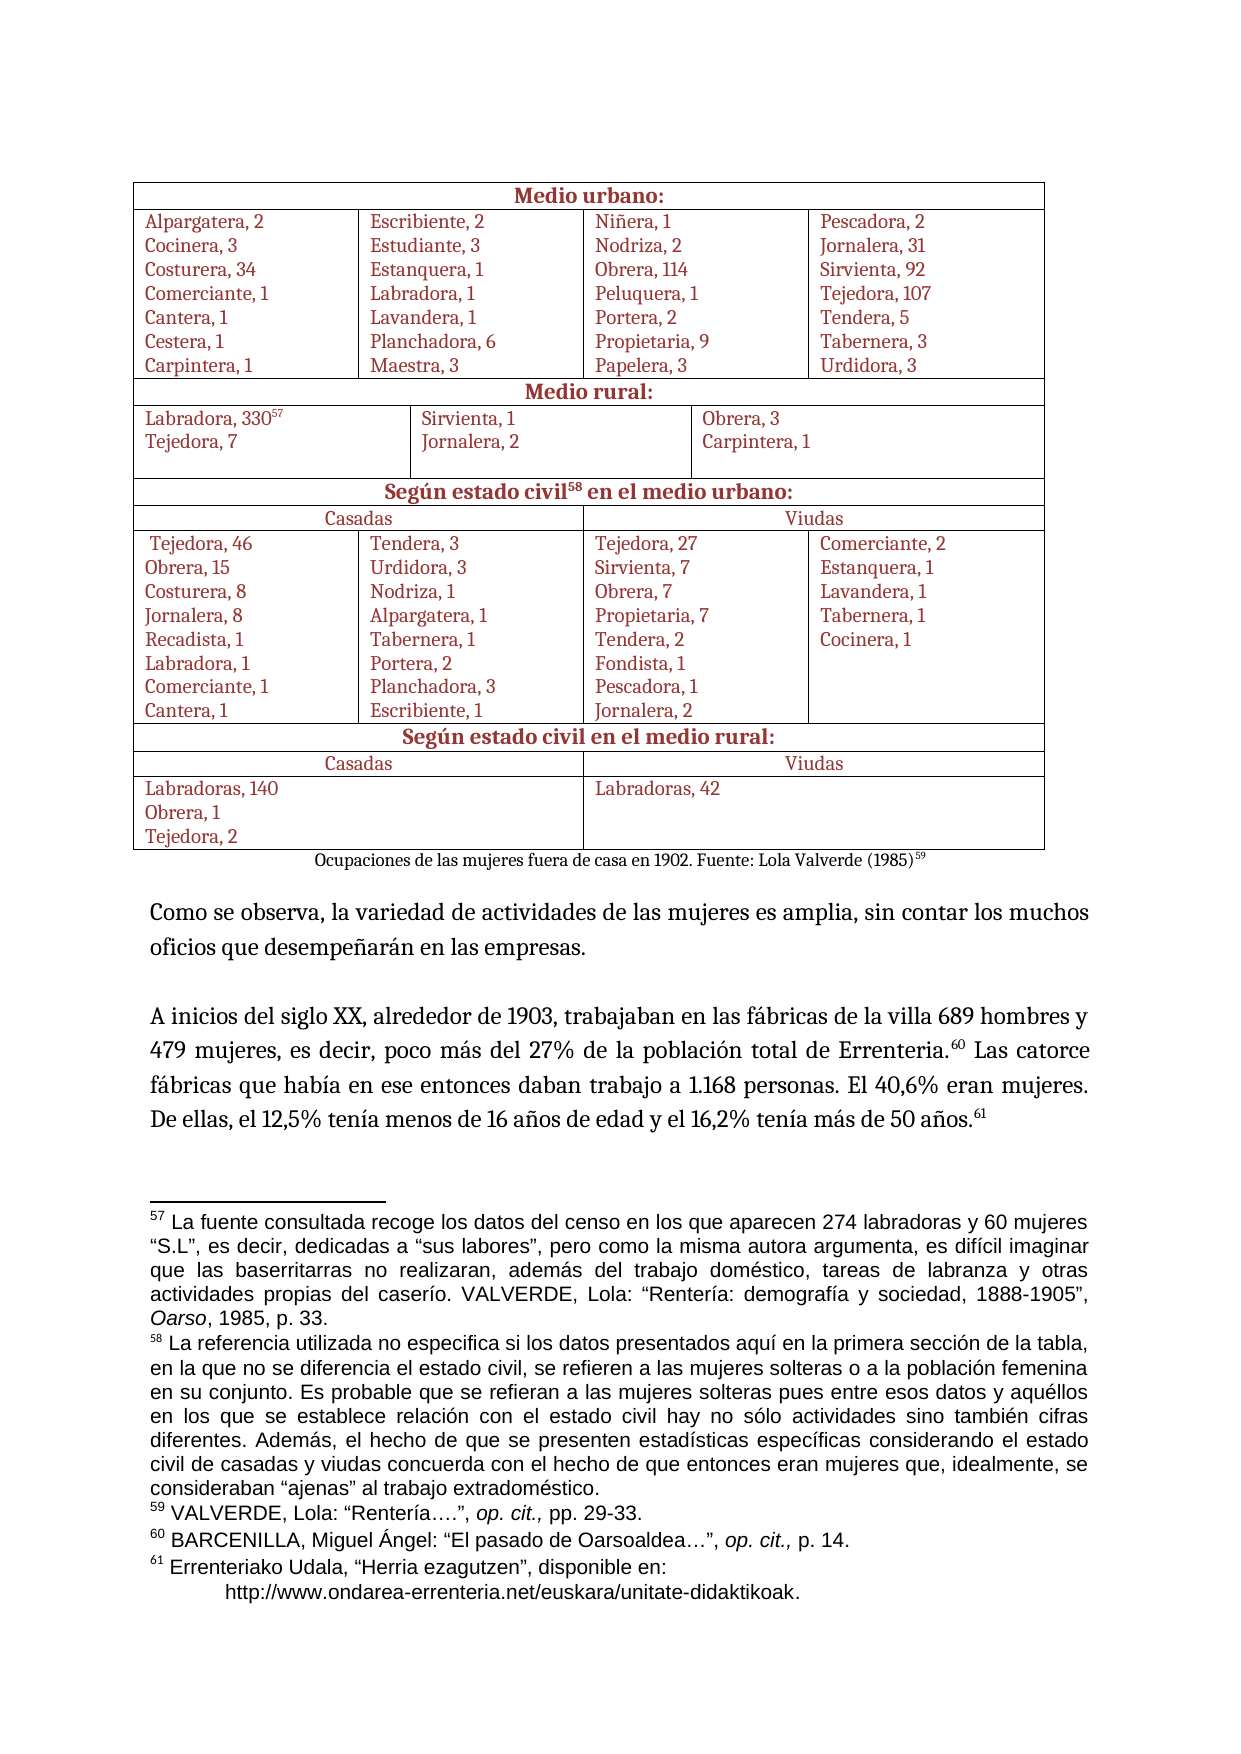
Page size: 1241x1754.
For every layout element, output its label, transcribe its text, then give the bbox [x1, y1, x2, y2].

table_cell Tejedora, 27 Sirvienta, 7 Obrera, 7 Propietaria, 7 Tendera, 2 Fondista, 1 Pescadora, 1 Jornalera, 2 [584, 531, 808, 723]
text Errenteriako Udala, “Herria ezagutzen”, disponible en: [150, 1552, 1090, 1580]
table_cell Tejedora, 46 Obrera, 15 Costurera, 8 Jornalera, 8 Recadista, 1 Labradora, 1 Comerciante, 1 Cantera, 1 [134, 531, 358, 723]
table_cell Tendera, 3 Urdidora, 3 Nodriza, 1 Alpargatera, 1 Tabernera, 1 Portera, 2 Planchadora, 3 Escribiente, 1 [359, 531, 583, 723]
table_cell Casadas [134, 506, 583, 530]
table_cell Según estado civil en el medio urbano: [134, 479, 1044, 505]
text BARCENILLA, Miguel Ángel: “El pasado de Oarsoaldea…”, op. cit., p. 14. [150, 1526, 1090, 1552]
table_cell Labradoras, 42 [584, 777, 1044, 848]
text A inicios del siglo XX, alrededor de 1903, trabajaban en las fábricas de la villa 689 hombres y 479 mujeres, es decir, poco más del 27% de la población total de Errenteria. Las catorce fábricas que había en ese entonces daban trabajo a 1.168 personas. El 40,6% eran mujeres. De ellas, el 12,5% tenía menos de 16 años de edad y el 16,2% tenía más de 50 años. [150, 1002, 1090, 1134]
text VALVERDE, Lola: “Rentería….”, op. cit., pp. 29-33. [150, 1499, 1090, 1526]
table_header Medio urbano: [134, 183, 1044, 209]
table_cell Según estado civil en el medio rural: [134, 724, 1044, 751]
table_cell Viudas [584, 752, 1044, 776]
table_cell Casadas [134, 752, 583, 776]
text Como se observa, la variedad de actividades de las mujeres es amplia, sin contar los muchos oficios que desempeñarán en las empresas. [150, 898, 1090, 961]
table_cell Comerciante, 2 Estanquera, 1 Lavandera, 1 Tabernera, 1 Cocinera, 1 [809, 531, 1044, 723]
table_cell Escribiente, 2 Estudiante, 3 Estanquera, 1 Labradora, 1 Lavandera, 1 Planchadora, 6 Maestra, 3 [359, 210, 583, 378]
table_cell Sirvienta, 1 Jornalera, 2 [411, 406, 691, 478]
table_cell Medio rural: [134, 379, 1044, 405]
table_cell Niñera, 1 Nodriza, 2 Obrera, 114 Peluquera, 1 Portera, 2 Propietaria, 9 Papelera, 3 [584, 210, 808, 378]
table_cell Obrera, 3 Carpintera, 1 [692, 406, 1044, 478]
table_cell Labradora, 330 Tejedora, 7 [134, 406, 410, 478]
table_cell Pescadora, 2 Jornalera, 31 Sirvienta, 92 Tejedora, 107 Tendera, 5 Tabernera, 3 Urdidora, 3 [809, 210, 1044, 378]
table_cell Alpargatera, 2 Cocinera, 3 Costurera, 34 Comerciante, 1 Cantera, 1 Cestera, 1 Carpintera, 1 [134, 210, 358, 378]
text http://www.ondarea-errenteria.net/euskara/unitate-didaktikoak. [150, 1580, 1090, 1604]
table_cell Viudas [584, 506, 1044, 530]
text Ocupaciones de las mujeres fuera de casa en 1902. Fuente: Lola Valverde (1985) [150, 849, 1090, 871]
table_cell Labradoras, 140 Obrera, 1 Tejedora, 2 [134, 777, 583, 848]
